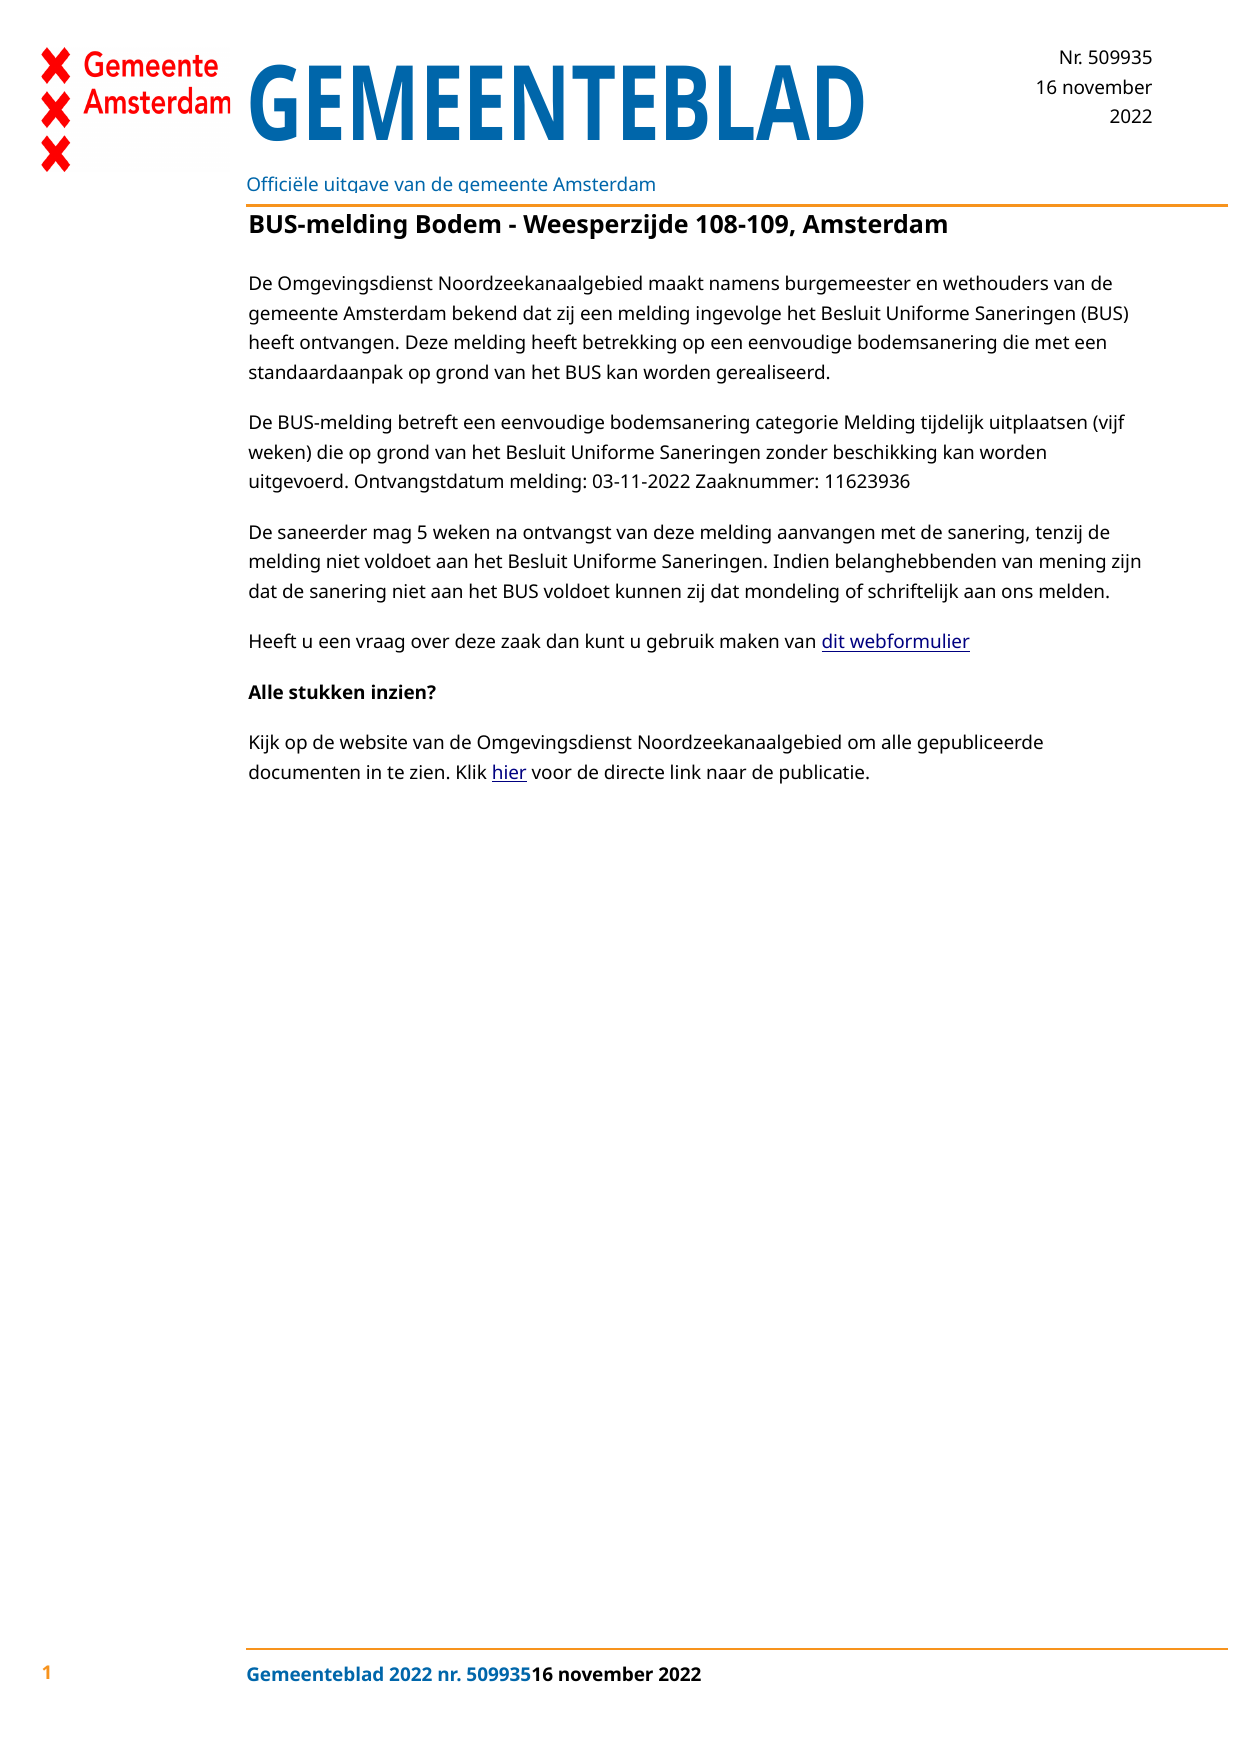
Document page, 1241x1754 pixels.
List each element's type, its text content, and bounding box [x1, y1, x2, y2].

text De Omgevingsdienst Noordzeekanaalgebied maakt namens burgemeester en wethouders van de gemeente Amsterdam bekend dat zij een melding ingevolge het Besluit Uniforme Saneringen (BUS) heeft ontvangen. Deze melding heeft betrekking op een eenvoudige bodemsanering die met een standaardaanpak op grond van het BUS kan worden gerealiseerd. [248, 270, 1152, 385]
text BUS-melding Bodem - Weesperzijde 108-109, Amsterdam [248, 207, 1152, 241]
text Alle stukken inzien? [248, 679, 1152, 705]
picture [41, 47, 231, 172]
text De BUS-melding betreft een eenvoudige bodemsanering categorie Melding tijdelijk uitplaatsen (vijf weken) die op grond van het Besluit Uniforme Saneringen zonder beschikking kan worden uitgevoerd. Ontvangstdatum melding: 03-11-2022 Zaaknummer: 11623936 [248, 409, 1152, 494]
text De saneerder mag 5 weken na ontvangst van deze melding aanvangen met de sanering, tenzij de melding niet voldoet aan het Besluit Uniforme Saneringen. Indien belanghebbenden van mening zijn dat de sanering niet aan het BUS voldoet kunnen zij dat mondeling of schriftelijk aan ons melden. [248, 519, 1152, 604]
text Heeft u een vraag over deze zaak dan kunt u gebruik maken van dit webformulier [248, 629, 1152, 654]
text Kijk op de website van de Omgevingsdienst Noordzeekanaalgebied om alle gepubliceerde documenten in te zien. Klik hier voor de directe link naar de publicatie. [248, 729, 1152, 785]
